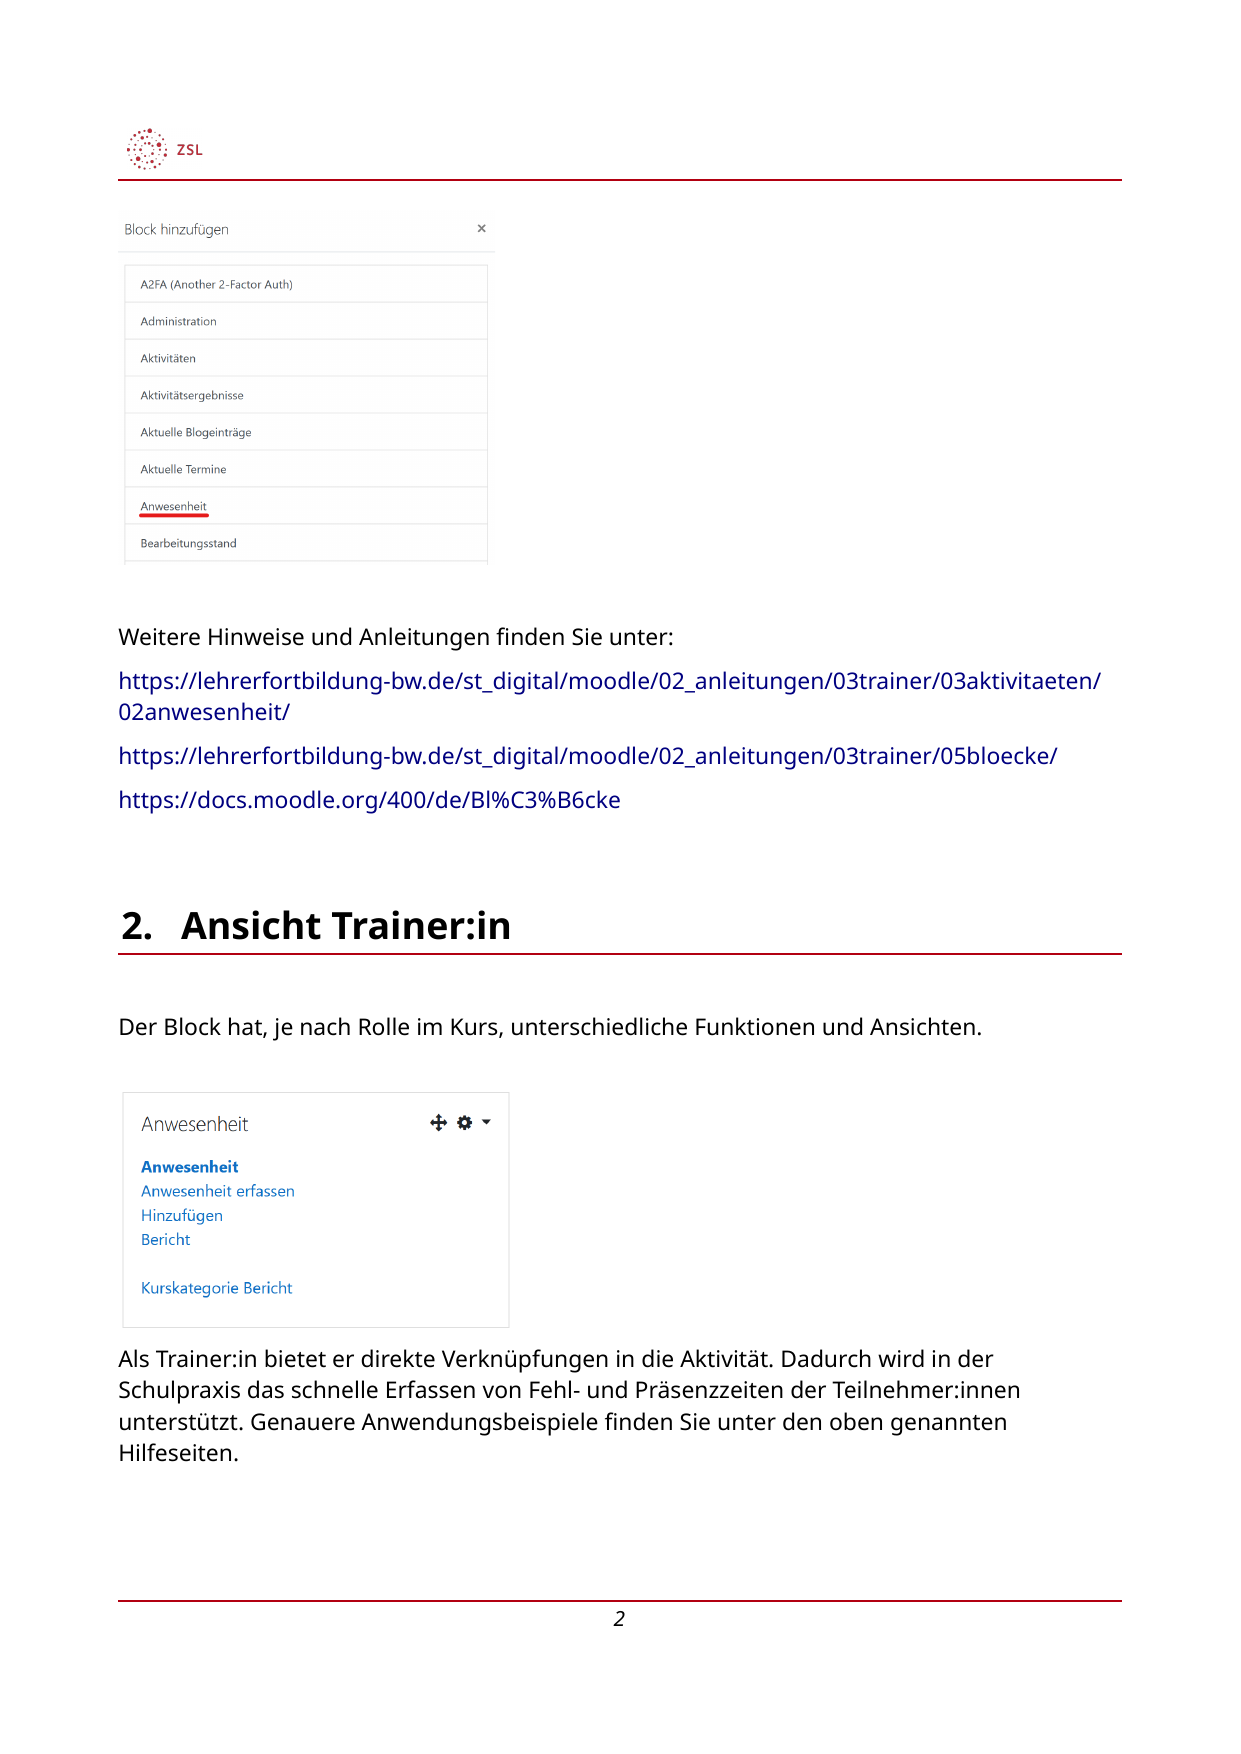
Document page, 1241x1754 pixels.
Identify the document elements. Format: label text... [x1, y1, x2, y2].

picture [118, 1086, 513, 1331]
text Der Block hat, je nach Rolle im Kurs, unterschiedliche Funktionen und Ansichten. [118, 1011, 1122, 1074]
text https://lehrerfortbildung-bw.de/st_digital/moodle/02_anleitungen/03trainer/05bloecke/ [118, 740, 1122, 771]
text https://docs.moodle.org/400/de/Bl%C3%B6cke [118, 783, 1122, 815]
picture [118, 210, 496, 565]
text https://lehrerfortbildung-bw.de/st_digital/moodle/02_anleitungen/03trainer/03aktivitaeten/02anwesenheit/ [118, 665, 1122, 727]
text Als Trainer:in bietet er direkte Verknüpfungen in die Aktivität. Dadurch wird in der Schulpraxis das schnelle Erfassen von Fehl- und Präsenzzeiten der Teilnehmer:innen unterstützt. Genauere Anwendungsbeispiele finden Sie unter den oben genannten Hilfeseiten. [118, 1343, 1122, 1468]
picture [127, 128, 203, 170]
text Weitere Hinweise und Anleitungen finden Sie unter: [118, 621, 1122, 652]
subtitle Ansicht Trainer:in [118, 896, 1122, 953]
